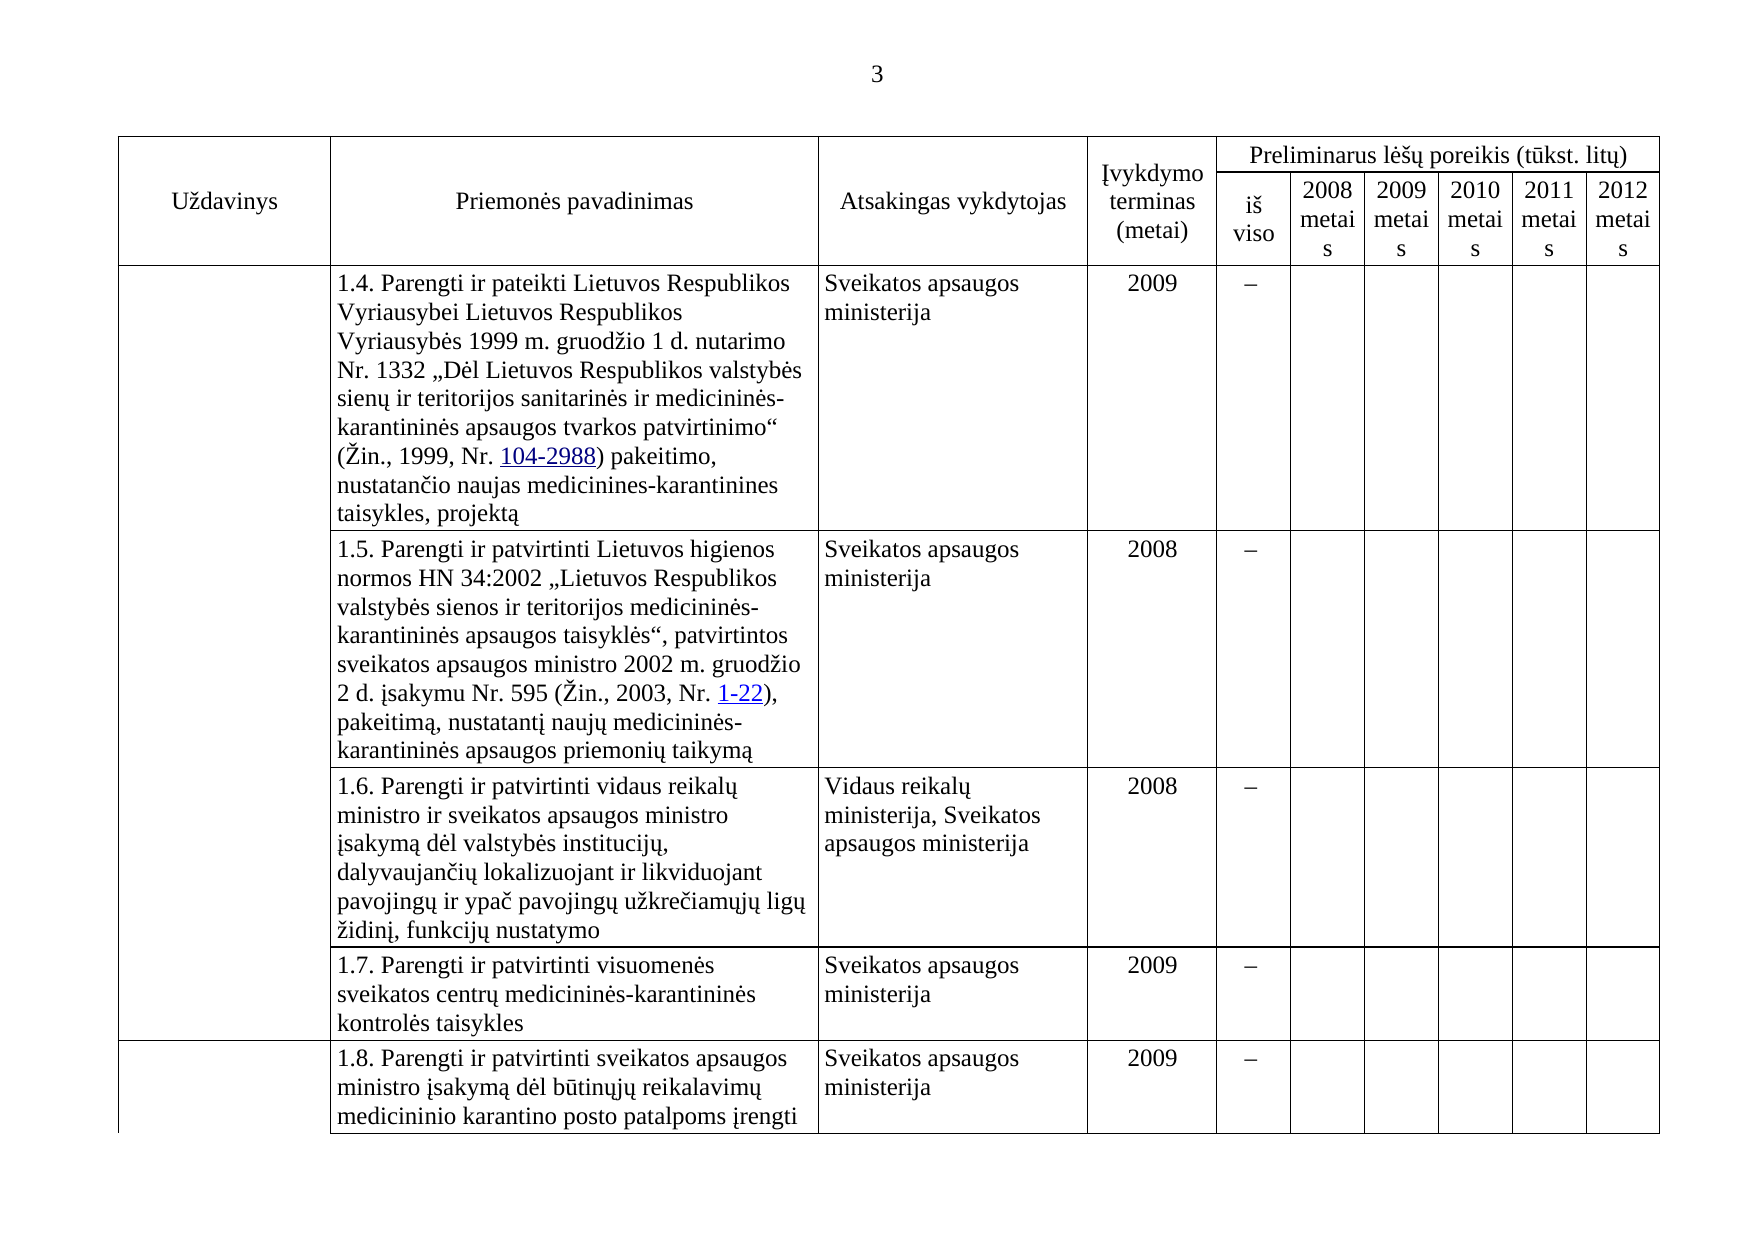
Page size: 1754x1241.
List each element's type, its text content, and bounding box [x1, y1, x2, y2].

table_header Atsakingas vykdytojas [819, 137, 1087, 264]
table_cell 2008 metais [1291, 173, 1364, 264]
table_cell [1439, 531, 1512, 767]
table_cell [1291, 768, 1364, 946]
table_cell – [1217, 1041, 1290, 1133]
table_cell [119, 266, 330, 530]
table_cell [1365, 1041, 1438, 1133]
table_cell Vidaus reikalų ministerija, Sveikatos apsaugos ministerija [819, 768, 1087, 946]
table_cell 1.8. Parengti ir patvirtinti sveikatos apsaugos ministro įsakymą dėl būtinųjų reikalavimų medicininio karantino posto patalpoms įrengti [331, 1041, 818, 1133]
table_cell [1513, 948, 1586, 1039]
table_cell – [1217, 768, 1290, 946]
table_cell [1439, 948, 1512, 1039]
table_header Priemonės pavadinimas [331, 137, 818, 264]
table_cell [1587, 948, 1659, 1039]
table_cell [1365, 266, 1438, 530]
table_cell [1365, 948, 1438, 1039]
table_cell 1.6. Parengti ir patvirtinti vidaus reikalų ministro ir sveikatos apsaugos ministro įsakymą dėl valstybės institucijų, dalyvaujančių lokalizuojant ir likviduojant pavojingų ir ypač pavojingų užkrečiamųjų ligų židinį, funkcijų nustatymo [331, 768, 818, 946]
table_cell [1291, 531, 1364, 767]
table_cell 2009 [1088, 1041, 1216, 1133]
table_cell [1291, 1041, 1364, 1133]
table_cell – [1217, 531, 1290, 767]
table_cell 2009 [1088, 948, 1216, 1039]
table_cell – [1217, 948, 1290, 1039]
table_cell [1439, 1041, 1512, 1133]
table_cell Sveikatos apsaugos ministerija [819, 266, 1087, 530]
table_header Uždavinys [119, 137, 330, 264]
table_cell [119, 946, 330, 1039]
table_cell – [1217, 266, 1290, 530]
table_header Preliminarus lėšų poreikis (tūkst. litų) [1217, 137, 1659, 171]
table_cell 2009 [1088, 266, 1216, 530]
table_cell [1587, 1041, 1659, 1133]
table_cell [1587, 531, 1659, 767]
table_cell 2012 metais [1587, 173, 1659, 264]
table_cell [1365, 531, 1438, 767]
table_cell [1513, 266, 1586, 530]
table_cell 1.7. Parengti ir patvirtinti visuomenės sveikatos centrų medicininės-karantininės kontrolės taisykles [331, 948, 818, 1039]
table_cell [1291, 948, 1364, 1039]
table_cell [1513, 531, 1586, 767]
table_cell [1513, 1041, 1586, 1133]
table_cell [1291, 266, 1364, 530]
table_cell [119, 1041, 330, 1133]
table_cell 1.5. Parengti ir patvirtinti Lietuvos higienos normos HN 34:2002 „Lietuvos Respublikos valstybės sienos ir teritorijos medicininės-karantininės apsaugos taisyklės“, patvirtintos sveikatos apsaugos ministro 2002 m. gruodžio 2 d. įsakymu Nr. 595 (Žin., 2003, Nr. 1-22), pakeitimą, nustatantį naujų medicininės-karantininės apsaugos priemonių taikymą [331, 531, 818, 767]
table_cell [1439, 768, 1512, 946]
table_cell Sveikatos apsaugos ministerija [819, 948, 1087, 1039]
table_cell [1365, 768, 1438, 946]
table_cell 2009 metais [1365, 173, 1438, 264]
table_cell 2010 metais [1439, 173, 1512, 264]
table_cell Sveikatos apsaugos ministerija [819, 1041, 1087, 1133]
table_cell iš viso [1217, 173, 1290, 264]
table_cell [1587, 266, 1659, 530]
table_cell [119, 767, 330, 946]
table_header Įvykdymo terminas (metai) [1088, 137, 1216, 264]
table_cell [119, 530, 330, 767]
table_cell [1439, 266, 1512, 530]
table_cell [1513, 768, 1586, 946]
table_cell 1.4. Parengti ir pateikti Lietuvos Respublikos Vyriausybei Lietuvos Respublikos Vyriausybės 1999 m. gruodžio 1 d. nutarimo Nr. 1332 „Dėl Lietuvos Respublikos valstybės sienų ir teritorijos sanitarinės ir medicininės-karantininės apsaugos tvarkos patvirtinimo“ (Žin., 1999, Nr. 104-2988) pakeitimo, nustatančio naujas medicinines-karantinines taisykles, projektą [331, 266, 818, 530]
table_cell [1587, 768, 1659, 946]
table_cell 2008 [1088, 531, 1216, 767]
table_cell 2011 metais [1513, 173, 1586, 264]
table_cell 2008 [1088, 768, 1216, 946]
table_cell Sveikatos apsaugos ministerija [819, 531, 1087, 767]
